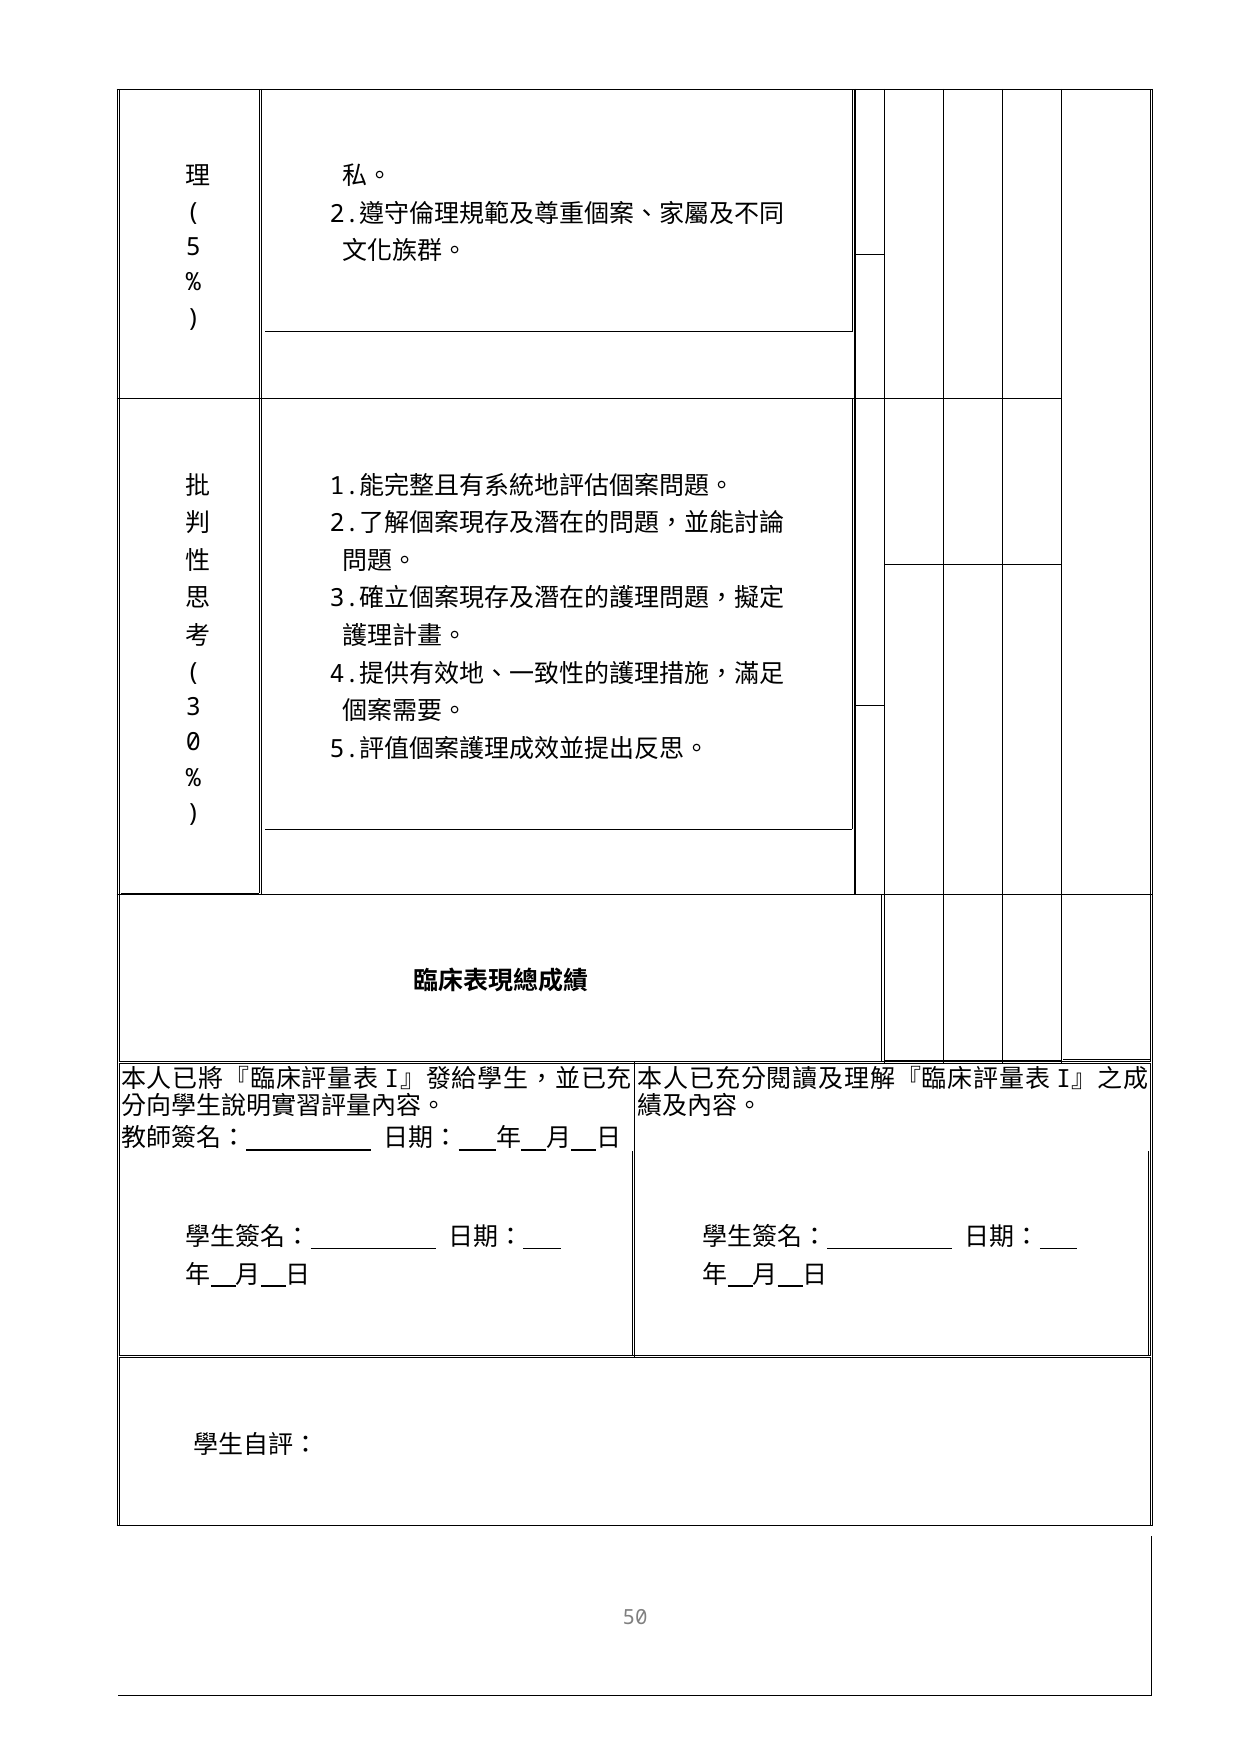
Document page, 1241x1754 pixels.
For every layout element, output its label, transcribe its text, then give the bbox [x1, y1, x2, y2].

table_cell 私。 2.遵守倫理規範及尊重個案、家屬及不同文化族群。 [262, 90, 854, 398]
table_cell [1062, 90, 1150, 893]
table_cell 本人已充分閱讀及理解『臨床評量表I』之成績及內容。 學生簽名： 日期： 年 月 日 [635, 1064, 1150, 1355]
table_cell [885, 90, 943, 398]
table_cell [1062, 895, 1150, 1061]
table_cell [944, 565, 1002, 893]
table_cell 理(5%) [120, 90, 259, 398]
table_cell [1003, 399, 1061, 564]
table_cell [885, 399, 943, 564]
table_cell 本人已將『臨床評量表I』發給學生，並已充分向學生說明實習評量內容。 教師簽名： 日期： 年 月 日 學生簽名： 日期： 年 月 日 [120, 1064, 634, 1355]
table_cell 6 6 6 6 6 [856, 399, 884, 705]
table_cell 學生自評： [120, 1358, 1150, 1525]
table_cell [1003, 90, 1061, 398]
table_cell [944, 399, 1002, 564]
table_cell [885, 565, 943, 893]
table_cell [1003, 895, 1061, 1060]
table_cell [944, 895, 1002, 1060]
table_cell 批判性思考(30%) [120, 399, 259, 893]
table_cell 3 2 [856, 255, 884, 398]
table_cell 臨床表現總成績 [120, 895, 881, 1061]
table_cell [1003, 565, 1061, 893]
table_cell 1.能完整且有系統地評估個案問題。 2.了解個案現存及潛在的問題，並能討論問題。 3.確立個案現存及潛在的護理問題，擬定護理計畫。 4.提供有效地、一致性的護理措施，滿足個案需要。 5.評值個案護理成效並提出反思。 [262, 399, 854, 893]
table_cell 3 2 [856, 90, 884, 254]
table_cell [944, 90, 1002, 398]
table_cell 6 6 6 6 6 [856, 706, 884, 893]
table_cell [885, 895, 943, 1060]
